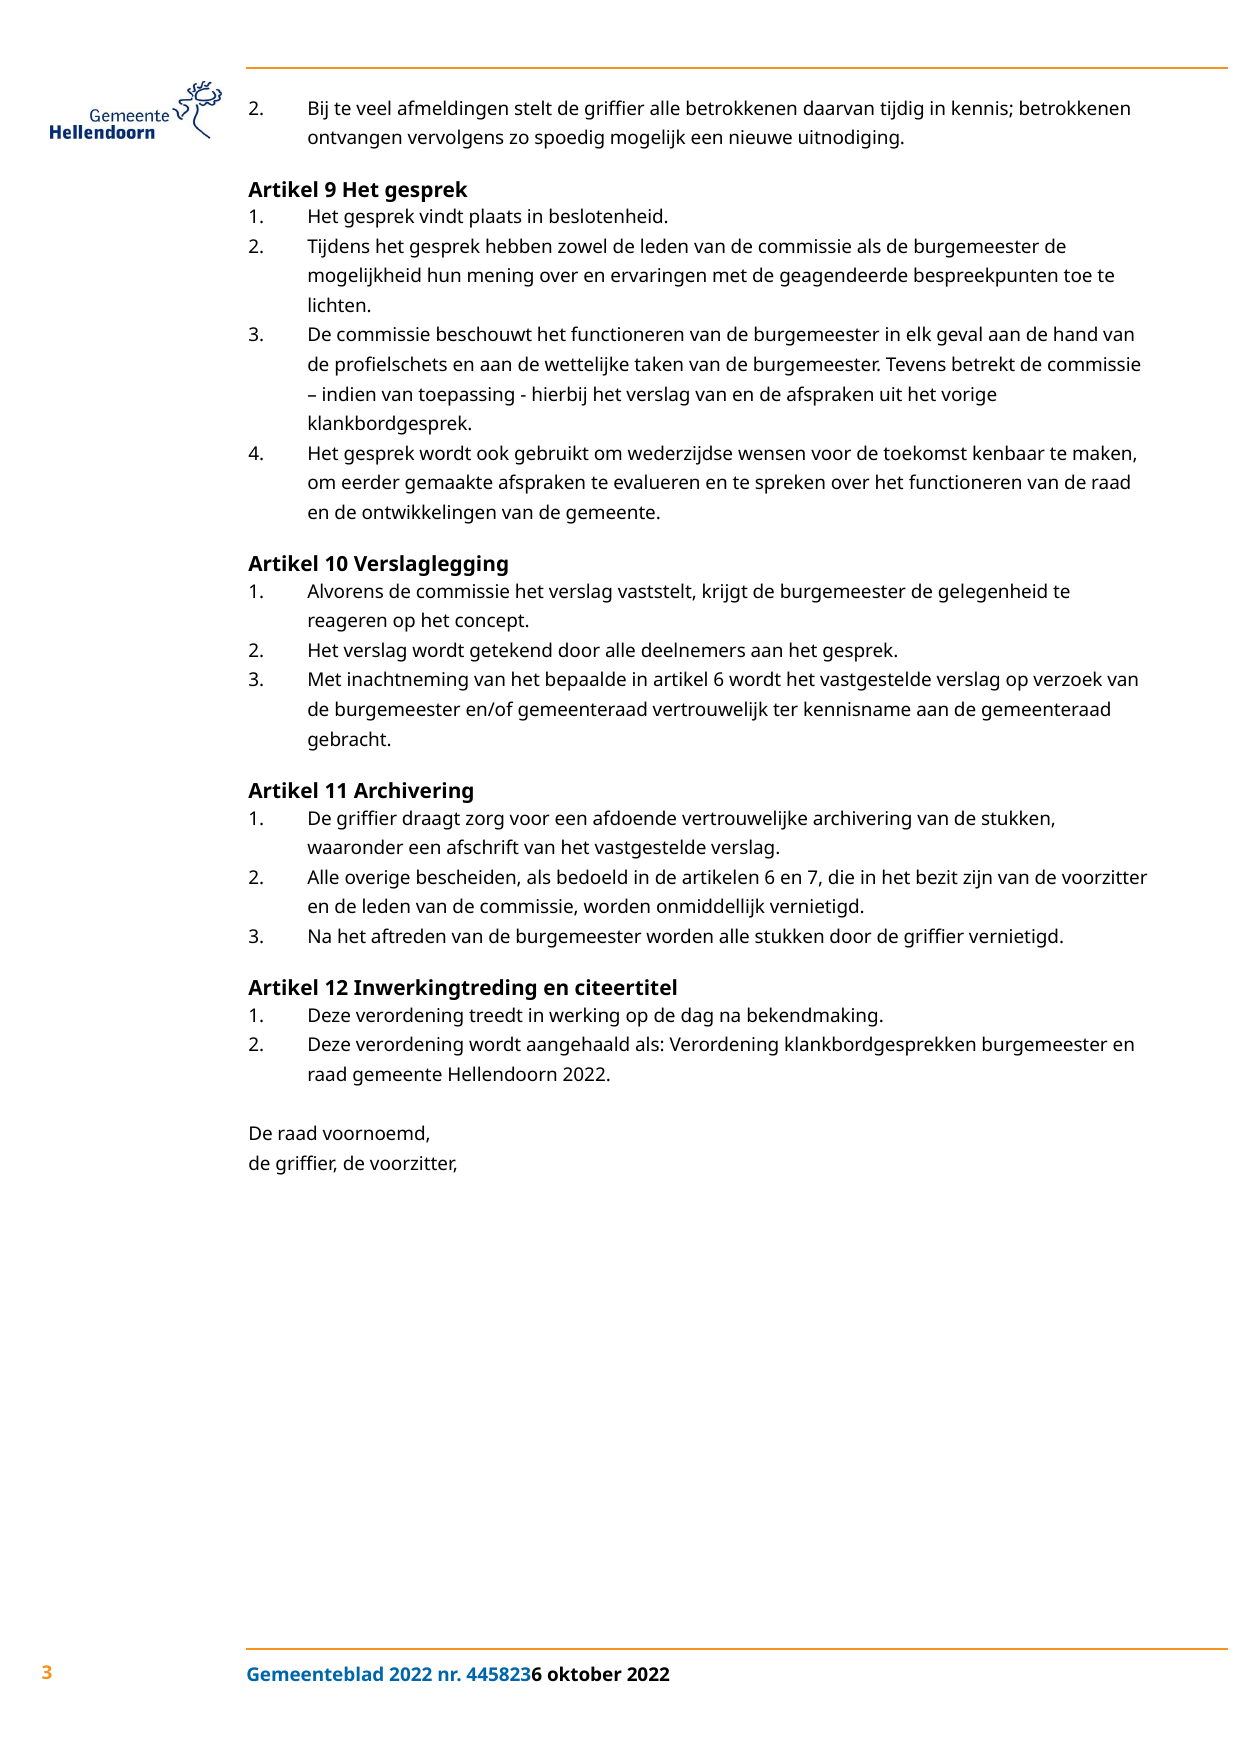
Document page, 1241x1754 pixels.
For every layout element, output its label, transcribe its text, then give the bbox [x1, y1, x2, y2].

list Deze verordening wordt aangehaald als: Verordening klankbordgesprekken burgemeester en raad gemeente Hellendoorn 2022. [248, 1031, 1152, 1087]
list Alvorens de commissie het verslag vaststelt, krijgt de burgemeester de gelegenheid te reageren op het concept. [248, 578, 1152, 633]
text De raad voornoemd, [248, 1120, 1152, 1146]
list Alle overige bescheiden, als bedoeld in de artikelen 6 en 7, die in het bezit zijn van de voorzitter en de leden van de commissie, worden onmiddellijk vernietigd. [248, 864, 1152, 919]
list Deze verordening treedt in werking op de dag na bekendmaking. [248, 1002, 1152, 1028]
text Artikel 10 Verslaglegging [248, 549, 1152, 578]
list Bij te veel afmeldingen stelt de griffier alle betrokkenen daarvan tijdig in kennis; betrokkenen ontvangen vervolgens zo spoedig mogelijk een nieuwe uitnodiging. [248, 95, 1152, 150]
list Het gesprek vindt plaats in beslotenheid. [248, 203, 1152, 229]
picture [41, 47, 231, 172]
list Tijdens het gesprek hebben zowel de leden van de commissie als de burgemeester de mogelijkheid hun mening over en ervaringen met de geagendeerde bespreekpunten toe te lichten. [248, 233, 1152, 318]
text Artikel 9 Het gesprek [248, 175, 1152, 203]
list De commissie beschouwt het functioneren van de burgemeester in elk geval aan de hand van de profielschets en aan de wettelijke taken van de burgemeester. Tevens betrekt de commissie – indien van toepassing - hierbij het verslag van en de afspraken uit het vorige klankbordgesprek. [248, 322, 1152, 436]
list Na het aftreden van de burgemeester worden alle stukken door de griffier vernietigd. [248, 923, 1152, 949]
text Artikel 12 Inwerkingtreding en citeertitel [248, 973, 1152, 1002]
list Het verslag wordt getekend door alle deelnemers aan het gesprek. [248, 637, 1152, 663]
list De griffier draagt zorg voor een afdoende vertrouwelijke archivering van de stukken, waaronder een afschrift van het vastgestelde verslag. [248, 805, 1152, 860]
list Het gesprek wordt ook gebruikt om wederzijdse wensen voor de toekomst kenbaar te maken, om eerder gemaakte afspraken te evalueren en te spreken over het functioneren van de raad en de ontwikkelingen van de gemeente. [248, 440, 1152, 525]
text Artikel 11 Archivering [248, 776, 1152, 805]
text de griffier, de voorzitter, [248, 1150, 1152, 1176]
list Met inachtneming van het bepaalde in artikel 6 wordt het vastgestelde verslag op verzoek van de burgemeester en/of gemeenteraad vertrouwelijk ter kennisname aan de gemeenteraad gebracht. [248, 667, 1152, 752]
